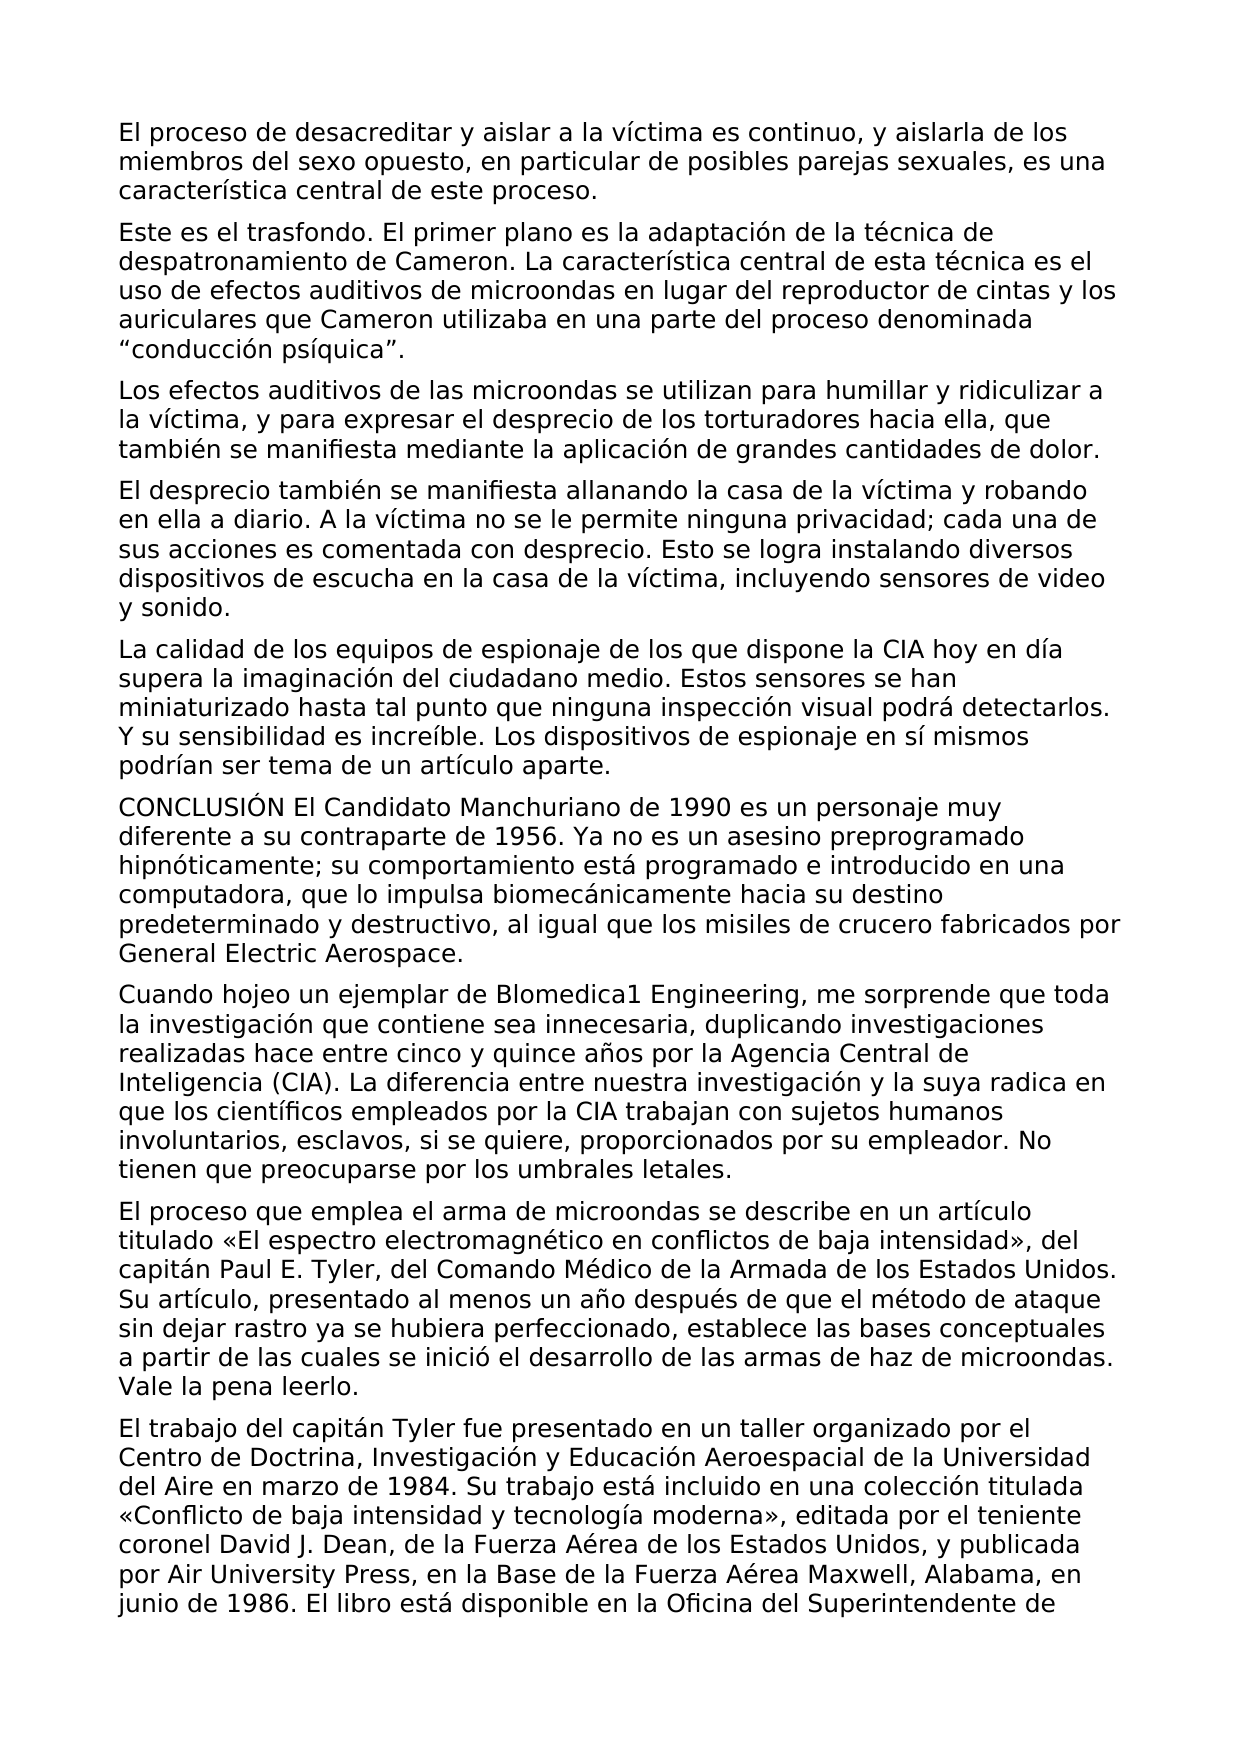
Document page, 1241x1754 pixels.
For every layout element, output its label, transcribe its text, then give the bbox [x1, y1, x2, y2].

text El proceso que emplea el arma de microondas se describe en un artículo titulado «El espectro electromagnético en conflictos de baja intensidad», del capitán Paul E. Tyler, del Comando Médico de la Armada de los Estados Unidos. Su artículo, presentado al menos un año después de que el método de ataque sin dejar rastro ya se hubiera perfeccionado, establece las bases conceptuales a partir de las cuales se inició el desarrollo de las armas de haz de microondas. Vale la pena leerlo. [118, 1197, 1122, 1401]
text Los efectos auditivos de las microondas se utilizan para humillar y ridiculizar a la víctima, y ​​para expresar el desprecio de los torturadores hacia ella, que también se manifiesta mediante la aplicación de grandes cantidades de dolor. [118, 376, 1122, 464]
text El trabajo del capitán Tyler fue presentado en un taller organizado por el Centro de Doctrina, Investigación y Educación Aeroespacial de la Universidad del Aire en marzo de 1984. Su trabajo está incluido en una colección titulada «Conflicto de baja intensidad y tecnología moderna», editada por el teniente coronel David J. Dean, de la Fuerza Aérea de los Estados Unidos, y publicada por Air University Press, en la Base de la Fuerza Aérea Maxwell, Alabama, en junio de 1986. El libro está disponible en la Oficina del Superintendente de [118, 1414, 1122, 1618]
text El proceso de desacreditar y aislar a la víctima es continuo, y aislarla de los miembros del sexo opuesto, en particular de posibles parejas sexuales, es una característica central de este proceso. [118, 118, 1122, 206]
text Este es el trasfondo. El primer plano es la adaptación de la técnica de despatronamiento de Cameron. La característica central de esta técnica es el uso de efectos auditivos de microondas en lugar del reproductor de cintas y los auriculares que Cameron utilizaba en una parte del proceso denominada “conducción psíquica”. [118, 218, 1122, 364]
text El desprecio también se manifiesta allanando la casa de la víctima y robando en ella a diario. A la víctima no se le permite ninguna privacidad; cada una de sus acciones es comentada con desprecio. Esto se logra instalando diversos dispositivos de escucha en la casa de la víctima, incluyendo sensores de video y sonido. [118, 476, 1122, 622]
text CONCLUSIÓN El Candidato Manchuriano de 1990 es un personaje muy diferente a su contraparte de 1956. Ya no es un asesino preprogramado hipnóticamente; su comportamiento está programado e introducido en una computadora, que lo impulsa biomecánicamente hacia su destino predeterminado y destructivo, al igual que los misiles de crucero fabricados por General Electric Aerospace. [118, 793, 1122, 968]
text Cuando hojeo un ejemplar de Blomedica1 Engineering, me sorprende que toda la investigación que contiene sea innecesaria, duplicando investigaciones realizadas hace entre cinco y quince años por la Agencia Central de Inteligencia (CIA). La diferencia entre nuestra investigación y la suya radica en que los científicos empleados por la CIA trabajan con sujetos humanos involuntarios, esclavos, si se quiere, proporcionados por su empleador. No tienen que preocuparse por los umbrales letales. [118, 981, 1122, 1185]
text La calidad de los equipos de espionaje de los que dispone la CIA hoy en día supera la imaginación del ciudadano medio. Estos sensores se han miniaturizado hasta tal punto que ninguna inspección visual podrá detectarlos. Y su sensibilidad es increíble. Los dispositivos de espionaje en sí mismos podrían ser tema de un artículo aparte. [118, 635, 1122, 781]
